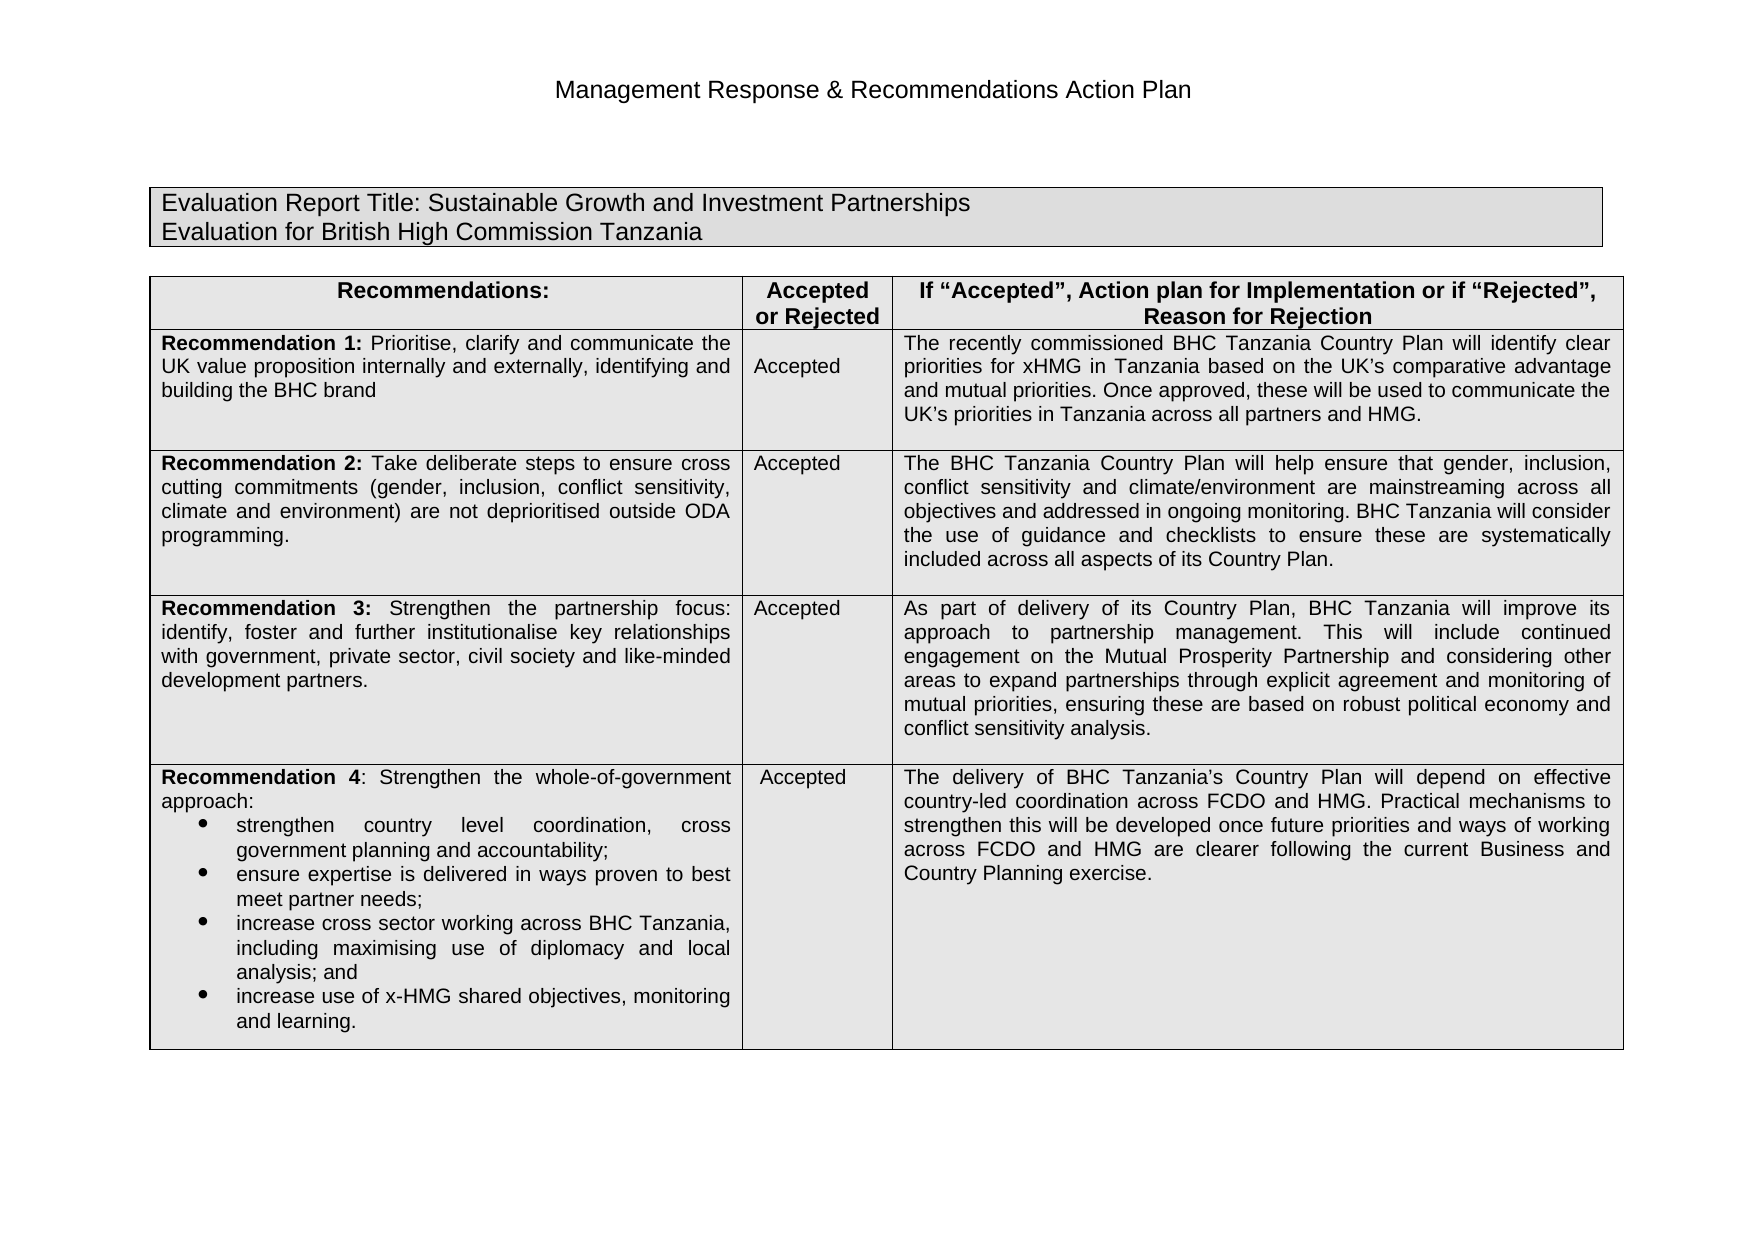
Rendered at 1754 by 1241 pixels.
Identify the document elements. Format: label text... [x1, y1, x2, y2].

table_cell Recommendation 2: Take deliberate steps to ensure cross cutting commitments (gender, inclusion, conflict sensitivity, climate and environment) are not deprioritised outside ODA programming. [151, 451, 742, 595]
table_cell The delivery of BHC Tanzania’s Country Plan will depend on effective country-led coordination across FCDO and HMG. Practical mechanisms to strengthen this will be developed once future priorities and ways of working across FCDO and HMG are clearer following the current Business and Country Planning exercise. [893, 765, 1623, 1049]
table_cell Recommendation 3: Strengthen the partnership focus: identify, foster and further institutionalise key relationships with government, private sector, civil society and like-minded development partners. [151, 596, 742, 764]
table_header Evaluation Report Title: Sustainable Growth and Investment Partnerships Evaluation for British High Commission Tanzania [151, 188, 1602, 246]
table_header Accepted or Rejected [743, 277, 892, 329]
table_cell Accepted [743, 596, 892, 764]
table_cell Accepted [743, 330, 892, 450]
table_cell Accepted [743, 451, 892, 595]
table_header Recommendations: [151, 277, 742, 329]
table_cell The recently commissioned BHC Tanzania Country Plan will identify clear priorities for xHMG in Tanzania based on the UK’s comparative advantage and mutual priorities. Once approved, these will be used to communicate the UK’s priorities in Tanzania across all partners and HMG. [893, 330, 1623, 450]
table_cell The BHC Tanzania Country Plan will help ensure that gender, inclusion, conflict sensitivity and climate/environment are mainstreaming across all objectives and addressed in ongoing monitoring. BHC Tanzania will consider the use of guidance and checklists to ensure these are systematically included across all aspects of its Country Plan. [893, 451, 1623, 595]
table_cell As part of delivery of its Country Plan, BHC Tanzania will improve its approach to partnership management. This will include continued engagement on the Mutual Prosperity Partnership and considering other areas to expand partnerships through explicit agreement and monitoring of mutual priorities, ensuring these are based on robust political economy and conflict sensitivity analysis. [893, 596, 1623, 764]
table_cell Accepted [743, 765, 892, 1049]
table_cell Recommendation 1: Prioritise, clarify and communicate the UK value proposition internally and externally, identifying and building the BHC brand [151, 330, 742, 450]
table_cell Recommendation 4: Strengthen the whole-of-government approach: strengthen country level coordination, cross government planning and accountability; ensure expertise is delivered in ways proven to best meet partner needs; increase cross sector working across BHC Tanzania, including maximising use of diplomacy and local analysis; and increase use of x-HMG shared objectives, monitoring and learning. [151, 765, 742, 1049]
table_header If “Accepted”, Action plan for Implementation or if “Rejected”, Reason for Rejection [893, 277, 1623, 329]
